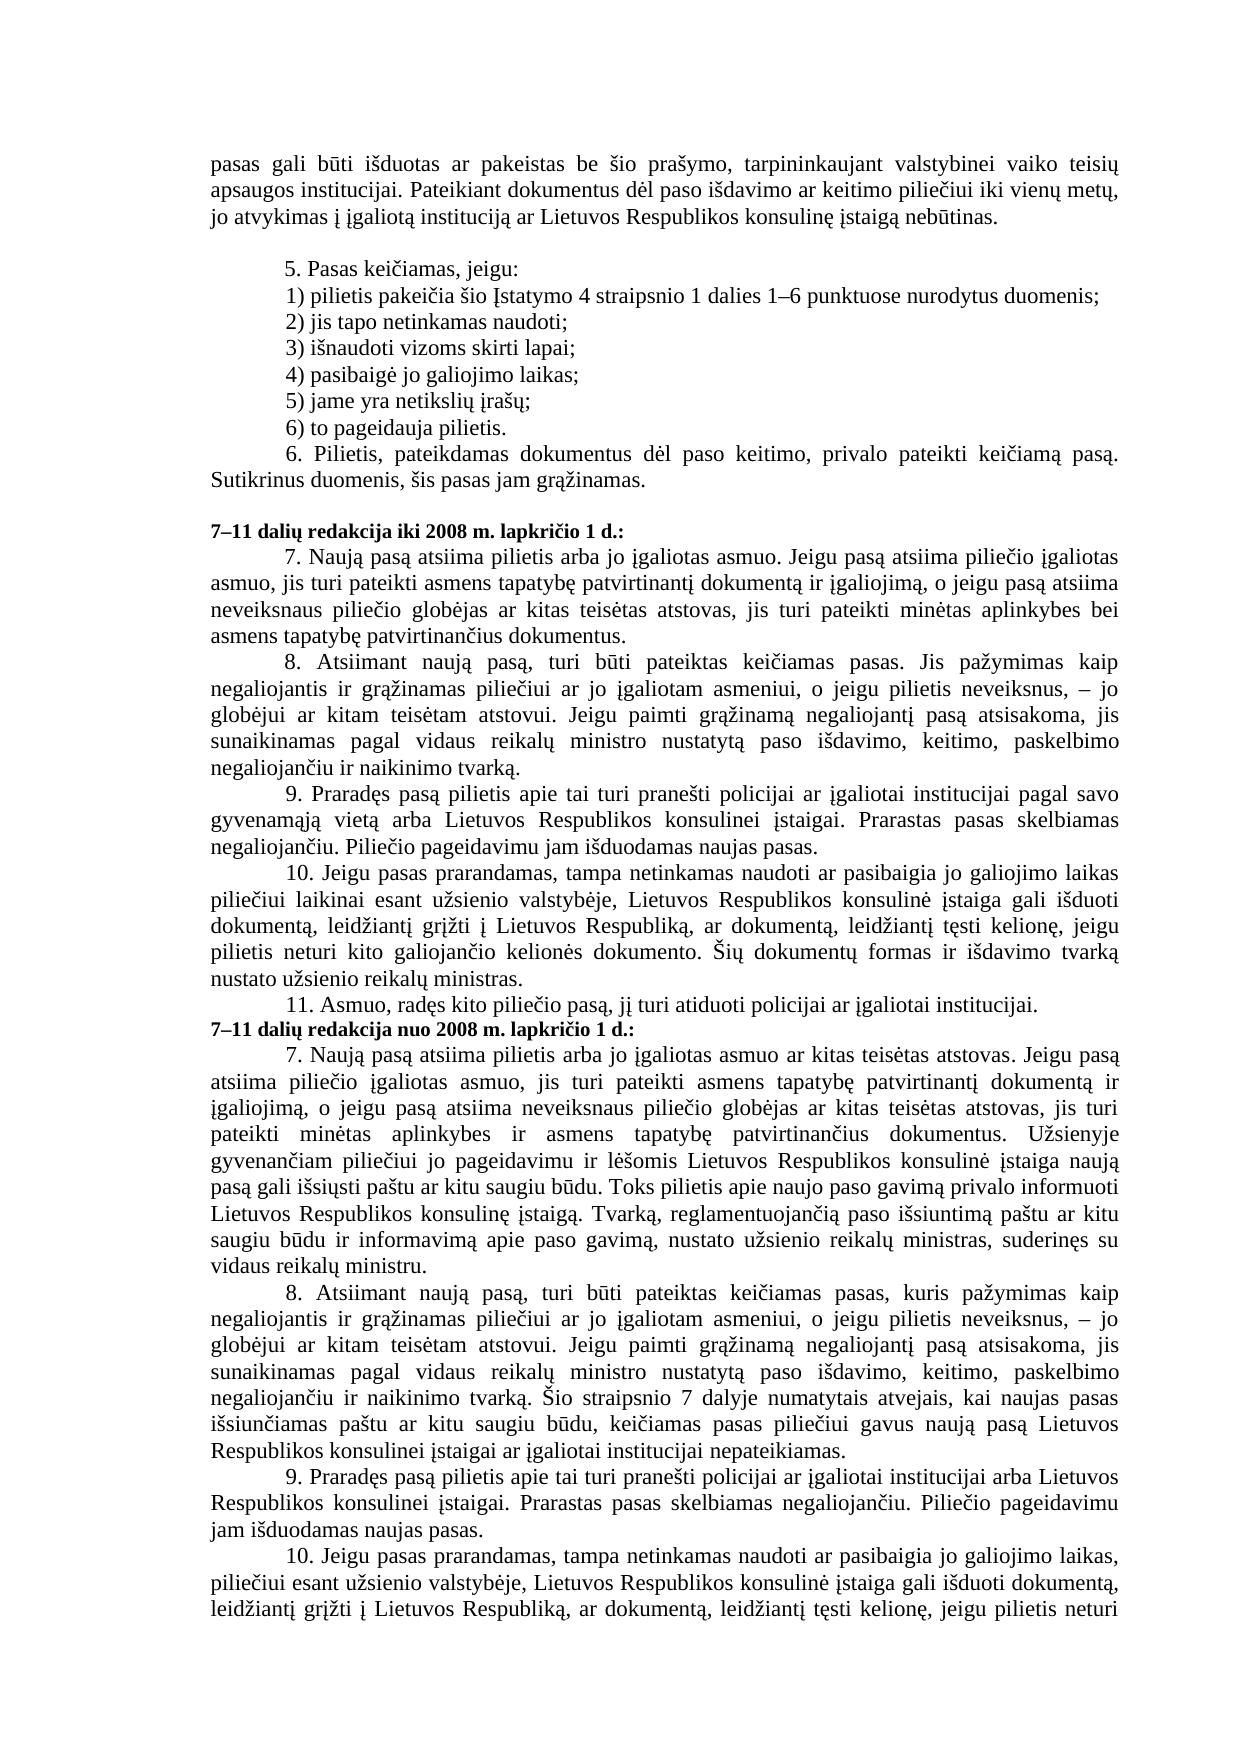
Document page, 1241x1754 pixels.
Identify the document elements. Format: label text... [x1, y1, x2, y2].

text 6. Pilietis, pateikdamas dokumentus dėl paso keitimo, privalo pateikti keičiamą pasą. Sutikrinus duomenis, šis pasas jam grąžinamas. [210, 440, 1120, 493]
text pasas gali būti išduotas ar pakeistas be šio prašymo, tarpininkaujant valstybinei vaiko teisių apsaugos institucijai. Pateikiant dokumentus dėl paso išdavimo ar keitimo piliečiui iki vienų metų, jo atvykimas į įgaliotą instituciją ar Lietuvos Respublikos konsulinę įstaigą nebūtinas. [210, 150, 1120, 229]
text 2) jis tapo netinkamas naudoti; [210, 308, 1120, 334]
text 7–11 dalių redakcija nuo 2008 m. lapkričio 1 d.: [210, 1017, 1120, 1041]
text 7–11 dalių redakcija iki 2008 m. lapkričio 1 d.: [210, 519, 1120, 543]
text 8. Atsiimant naują pasą, turi būti pateiktas keičiamas pasas, kuris pažymimas kaip negaliojantis ir grąžinamas piliečiui ar jo įgaliotam asmeniui, o jeigu pilietis neveiksnus, – jo globėjui ar kitam teisėtam atstovui. Jeigu paimti grąžinamą negaliojantį pasą atsisakoma, jis sunaikinamas pagal vidaus reikalų ministro nustatytą paso išdavimo, keitimo, paskelbimo negaliojančiu ir naikinimo tvarką. Šio straipsnio 7 dalyje numatytais atvejais, kai naujas pasas išsiunčiamas paštu ar kitu saugiu būdu, keičiamas pasas piliečiui gavus naują pasą Lietuvos Respublikos konsulinei įstaigai ar įgaliotai institucijai nepateikiamas. [210, 1279, 1120, 1463]
text 1) pilietis pakeičia šio Įstatymo 4 straipsnio 1 dalies 1–6 punktuose nurodytus duomenis; [210, 282, 1120, 308]
text 10. Jeigu pasas prarandamas, tampa netinkamas naudoti ar pasibaigia jo galiojimo laikas piliečiui laikinai esant užsienio valstybėje, Lietuvos Respublikos konsulinė įstaiga gali išduoti dokumentą, leidžiantį grįžti į Lietuvos Respubliką, ar dokumentą, leidžiantį tęsti kelionę, jeigu pilietis neturi kito galiojančio kelionės dokumento. Šių dokumentų formas ir išdavimo tvarką nustato užsienio reikalų ministras. [210, 859, 1120, 991]
text 6) to pageidauja pilietis. [210, 413, 1120, 440]
text 5. Pasas keičiamas, jeigu: [210, 255, 1120, 282]
text 10. Jeigu pasas prarandamas, tampa netinkamas naudoti ar pasibaigia jo galiojimo laikas, piliečiui esant užsienio valstybėje, Lietuvos Respublikos konsulinė įstaiga gali išduoti dokumentą, leidžiantį grįžti į Lietuvos Respubliką, ar dokumentą, leidžiantį tęsti kelionę, jeigu pilietis neturi [210, 1542, 1120, 1621]
text 11. Asmuo, radęs kito piliečio pasą, jį turi atiduoti policijai ar įgaliotai institucijai. [210, 991, 1120, 1017]
text 5) jame yra netikslių įrašų; [210, 387, 1120, 413]
text 7. Naują pasą atsiima pilietis arba jo įgaliotas asmuo. Jeigu pasą atsiima piliečio įgaliotas asmuo, jis turi pateikti asmens tapatybę patvirtinantį dokumentą ir įgaliojimą, o jeigu pasą atsiima neveiksnaus piliečio globėjas ar kitas teisėtas atstovas, jis turi pateikti minėtas aplinkybes bei asmens tapatybę patvirtinančius dokumentus. [210, 543, 1120, 648]
text 4) pasibaigė jo galiojimo laikas; [210, 361, 1120, 387]
text 9. Praradęs pasą pilietis apie tai turi pranešti policijai ar įgaliotai institucijai pagal savo gyvenamąją vietą arba Lietuvos Respublikos konsulinei įstaigai. Prarastas pasas skelbiamas negaliojančiu. Piliečio pageidavimu jam išduodamas naujas pasas. [210, 780, 1120, 859]
text 9. Praradęs pasą pilietis apie tai turi pranešti policijai ar įgaliotai institucijai arba Lietuvos Respublikos konsulinei įstaigai. Prarastas pasas skelbiamas negaliojančiu. Piliečio pageidavimu jam išduodamas naujas pasas. [210, 1463, 1120, 1542]
text 8. Atsiimant naują pasą, turi būti pateiktas keičiamas pasas. Jis pažymimas kaip negaliojantis ir grąžinamas piliečiui ar jo įgaliotam asmeniui, o jeigu pilietis neveiksnus, – jo globėjui ar kitam teisėtam atstovui. Jeigu paimti grąžinamą negaliojantį pasą atsisakoma, jis sunaikinamas pagal vidaus reikalų ministro nustatytą paso išdavimo, keitimo, paskelbimo negaliojančiu ir naikinimo tvarką. [210, 648, 1120, 780]
text 3) išnaudoti vizoms skirti lapai; [210, 334, 1120, 361]
text 7. Naują pasą atsiima pilietis arba jo įgaliotas asmuo ar kitas teisėtas atstovas. Jeigu pasą atsiima piliečio įgaliotas asmuo, jis turi pateikti asmens tapatybę patvirtinantį dokumentą ir įgaliojimą, o jeigu pasą atsiima neveiksnaus piliečio globėjas ar kitas teisėtas atstovas, jis turi pateikti minėtas aplinkybes ir asmens tapatybę patvirtinančius dokumentus. Užsienyje gyvenančiam piliečiui jo pageidavimu ir lėšomis Lietuvos Respublikos konsulinė įstaiga naują pasą gali išsiųsti paštu ar kitu saugiu būdu. Toks pilietis apie naujo paso gavimą privalo informuoti Lietuvos Respublikos konsulinę įstaigą. Tvarką, reglamentuojančią paso išsiuntimą paštu ar kitu saugiu būdu ir informavimą apie paso gavimą, nustato užsienio reikalų ministras, suderinęs su vidaus reikalų ministru. [210, 1041, 1120, 1279]
